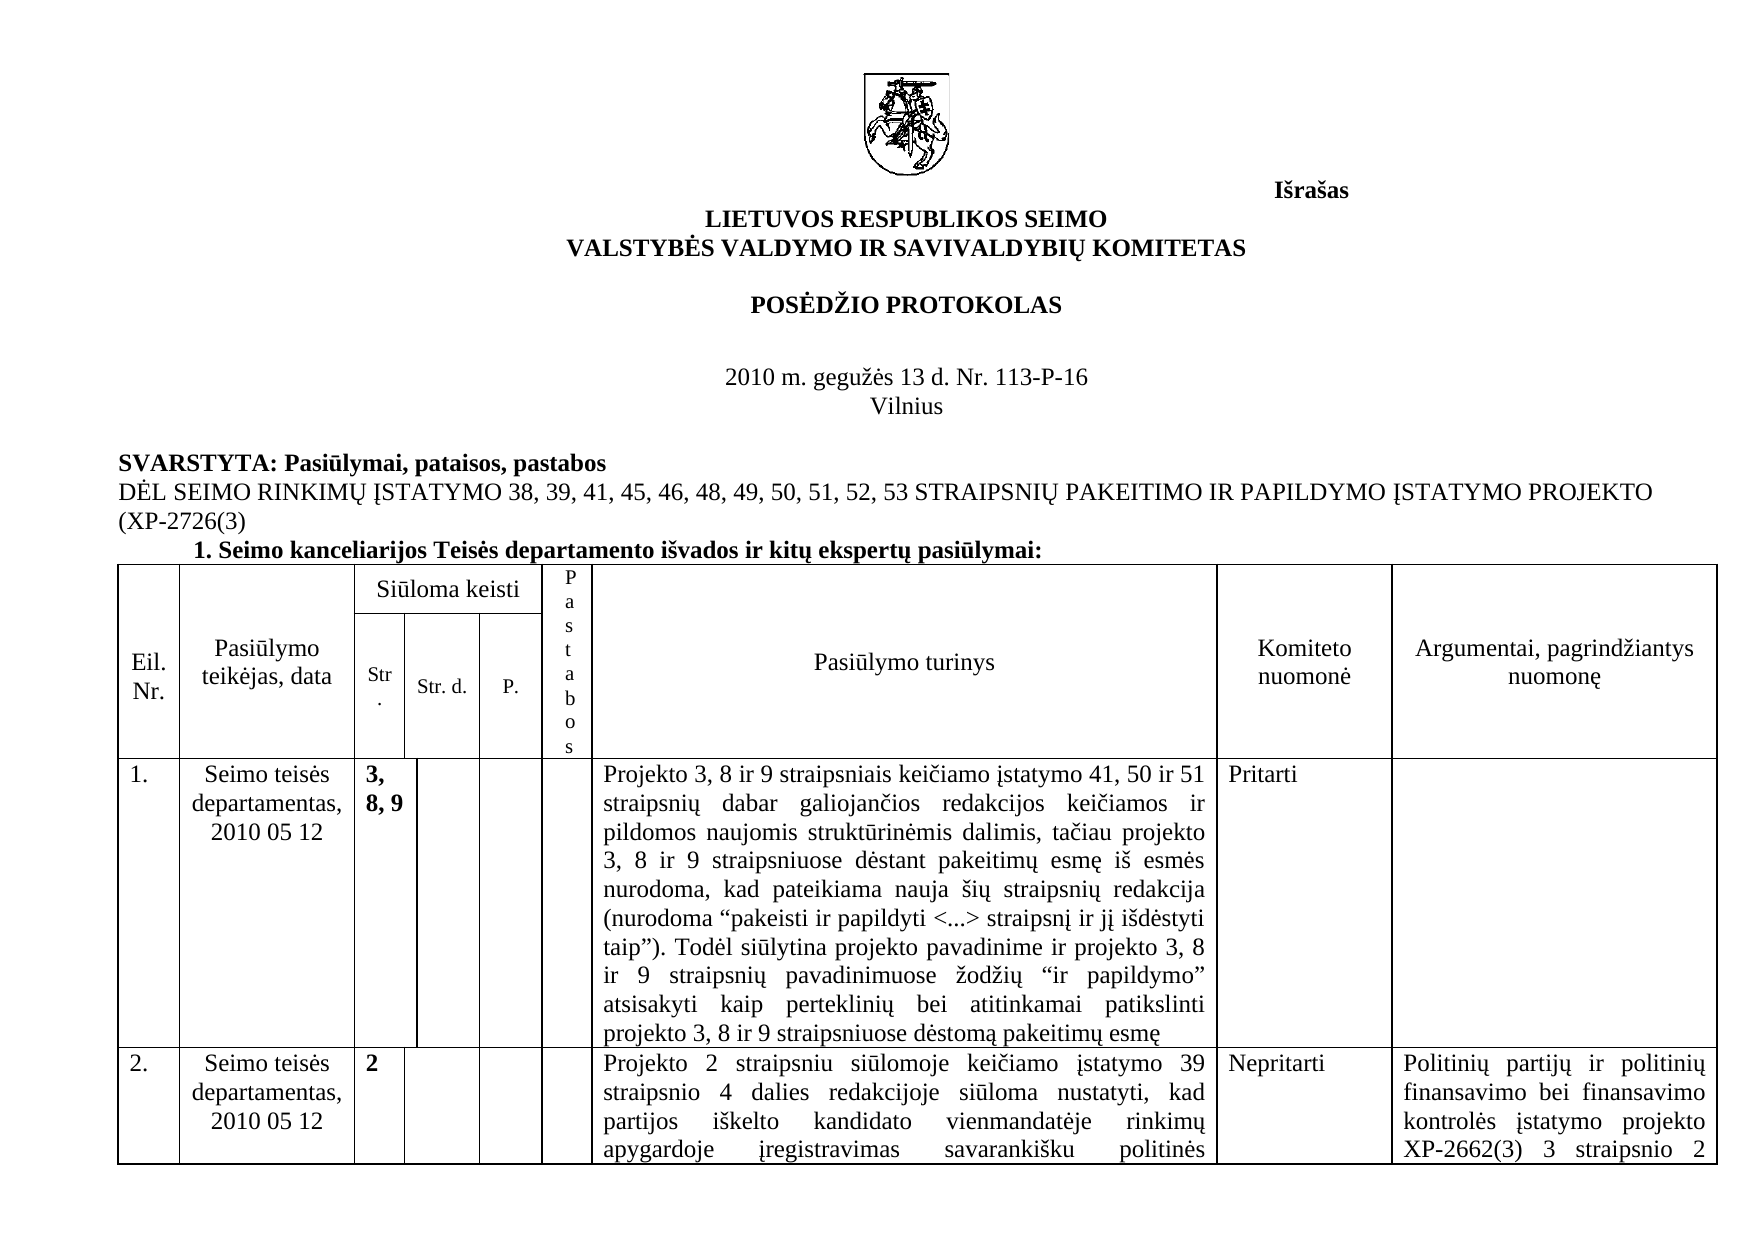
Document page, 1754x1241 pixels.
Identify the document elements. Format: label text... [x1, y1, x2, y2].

subtitle POSĖDŽIO PROTOKOLAS [118, 290, 1694, 319]
text dėl SEIMO RINKIMŲ ĮSTATYMO 38, 39, 41, 45, 46, 48, 49, 50, 51, 52, 53 STRAIPSNIŲ PAKEITIMO IR PAPILDYMO įstatymo projekto (XP-2726(3) [118, 477, 1694, 535]
table_cell P. [480, 614, 541, 758]
text Išrašas [118, 175, 1694, 204]
table_cell Projekto 2 straipsniu siūlomoje keičiamo įstatymo 39 straipsnio 4 dalies redakcijoje siūloma nustatyti, kad partijos iškelto kandidato vienmandatėje rinkimų apygardoje įregistravimas savarankišku politinės [593, 1048, 1216, 1163]
table_cell Str. d. [405, 614, 479, 758]
text 1. Seimo kanceliarijos Teisės departamento išvados ir kitų ekspertų pasiūlymai: [118, 535, 1694, 563]
table_header Eil. Nr. [119, 565, 179, 758]
text Vilnius [118, 391, 1694, 420]
table_cell 2 [355, 1048, 404, 1163]
text Valstybės valdymo ir savivaldybių komitetas [118, 233, 1694, 262]
table_cell Pritarti [1218, 759, 1391, 1047]
table_cell Projekto 3, 8 ir 9 straipsniais keičiamo įstatymo 41, 50 ir 51 straipsnių dabar galiojančios redakcijos keičiamos ir pildomos naujomis struktūrinėmis dalimis, tačiau projekto 3, 8 ir 9 straipsniuose dėstant pakeitimų esmę iš esmės nurodoma, kad pateikiama nauja šių straipsnių redakcija (nurodoma “pakeisti ir papildyti <...> straipsnį ir jį išdėstyti taip”). Todėl siūlytina projekto pavadinime ir projekto 3, 8 ir 9 straipsnių pavadinimuose žodžių “ir papildymo” atsisakyti kaip perteklinių bei atitinkamai patikslinti projekto 3, 8 ir 9 straipsniuose dėstomą pakeitimų esmę [593, 759, 1216, 1047]
table_cell [480, 1048, 541, 1163]
table_cell [543, 759, 591, 1047]
table_cell [405, 1048, 479, 1163]
table_cell [480, 759, 541, 1047]
table_cell [543, 1048, 591, 1163]
table_header Pasiūlymo teikėjas, data [180, 565, 354, 758]
table_cell [1393, 759, 1716, 1047]
table_cell Seimo teisės departamentas, 2010 05 12 [180, 759, 354, 1047]
table_cell [418, 759, 479, 1047]
text SVARSTYTA: Pasiūlymai, pataisos, pastabos [118, 448, 1694, 477]
table_header Komiteto nuomonė [1218, 565, 1391, 758]
table_cell Seimo teisės departamentas, 2010 05 12 [180, 1048, 354, 1163]
table_header Pasiūlymo turinys [593, 565, 1216, 758]
text 2010 m. gegužės 13 d. Nr. 113-P-16 [118, 362, 1694, 391]
table_cell Politinių partijų ir politinių finansavimo bei finansavimo kontrolės įstatymo projekto XP-2662(3) 3 straipsnio 2 [1393, 1048, 1716, 1163]
table_cell Nepritarti [1218, 1048, 1391, 1163]
table_cell 2. [119, 1048, 179, 1163]
text LIETUVOS RESPUBLIKOS SEIMO [118, 204, 1694, 233]
table_cell 1. [119, 759, 179, 1047]
table_header Pastabos [543, 565, 591, 758]
table_cell Str. [355, 614, 404, 758]
table_header Siūloma keisti [355, 565, 541, 613]
table_cell 3, 8, 9 [355, 759, 416, 1047]
table_header Argumentai, pagrindžiantys nuomonę [1393, 565, 1716, 758]
